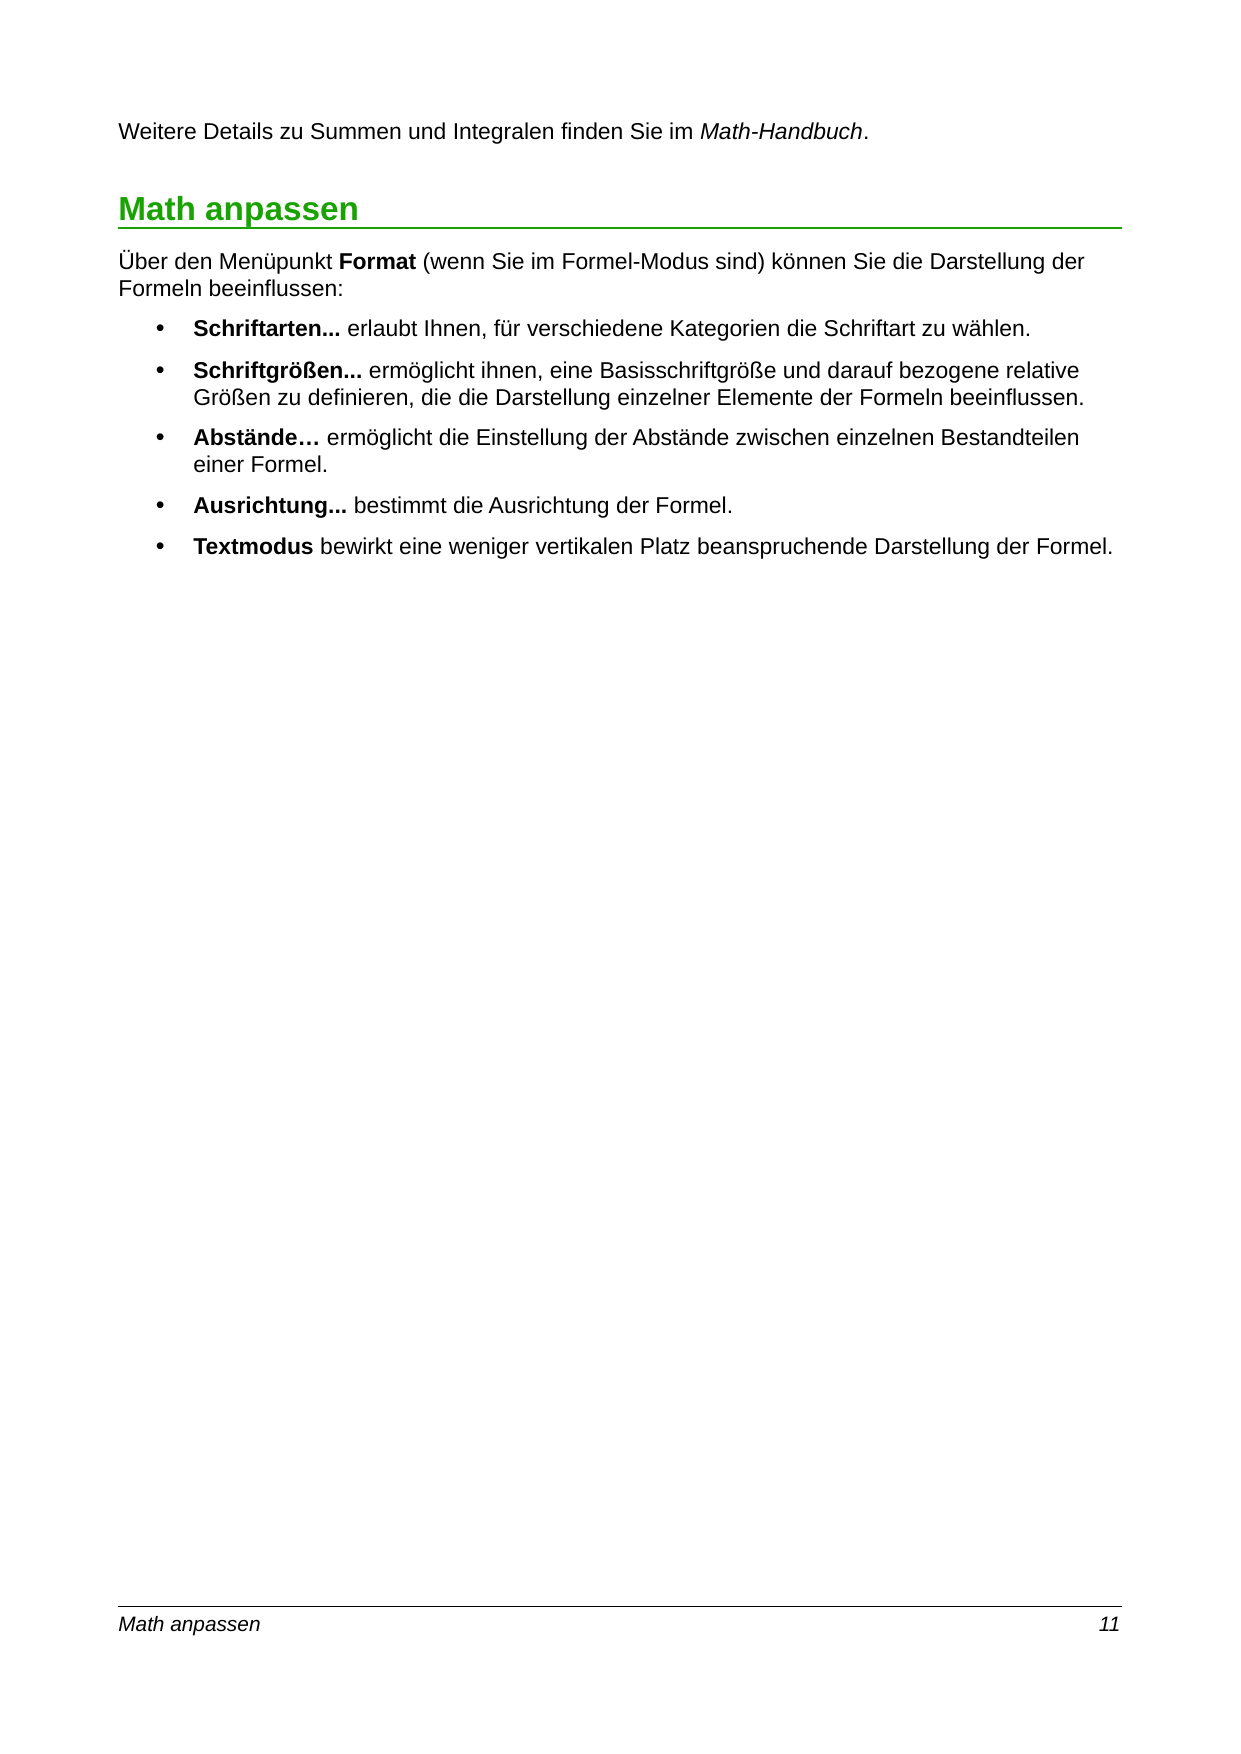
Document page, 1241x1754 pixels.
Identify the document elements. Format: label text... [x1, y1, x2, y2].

list Abstände… ermöglicht die Einstellung der Abstände zwischen einzelnen Bestandteilen einer Formel. [156, 422, 1122, 477]
text Über den Menüpunkt Format (wenn Sie im Formel-Modus sind) können Sie die Darstellung der Formeln beeinflussen: [118, 248, 1122, 301]
subtitle Math anpassen [118, 189, 1122, 227]
list Schriftgrößen... ermöglicht ihnen, eine Basisschriftgröße und darauf bezogene relative Größen zu definieren, die die Darstellung einzelner Elemente der Formeln beeinflussen. [156, 355, 1122, 410]
list Ausrichtung... bestimmt die Ausrichtung der Formel. [156, 490, 1122, 519]
list Textmodus bewirkt eine weniger vertikalen Platz beanspruchende Darstellung der Formel. [156, 531, 1122, 560]
text Weitere Details zu Summen und Integralen finden Sie im Math-Handbuch. [118, 118, 1122, 144]
list Schriftarten... erlaubt Ihnen, für verschiedene Kategorien die Schriftart zu wählen. [156, 313, 1122, 342]
